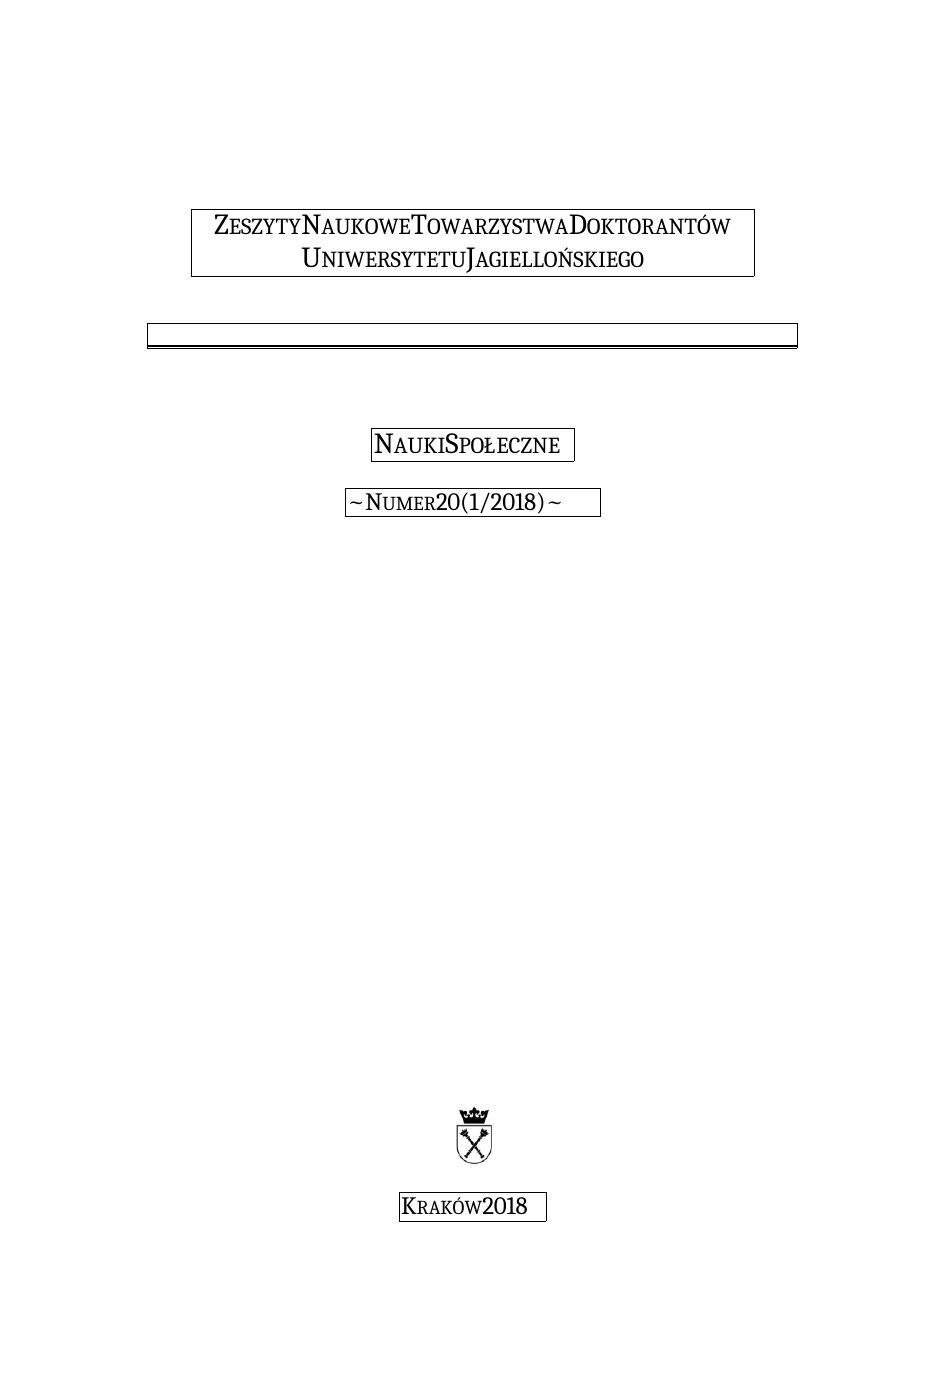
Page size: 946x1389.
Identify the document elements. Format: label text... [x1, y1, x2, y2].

text ZESZYTYNAUKOWETOWARZYSTWADOKTORANTÓW [192, 210, 754, 241]
text KRAKÓW2018 [401, 1193, 546, 1220]
text UNIWERSYTETUJAGIELLOŃSKIEGO [192, 241, 754, 275]
picture [453, 1104, 495, 1166]
text ~NUMER20(1/2018)~ [347, 489, 600, 516]
text NAUKISPOŁECZNE [373, 429, 573, 460]
